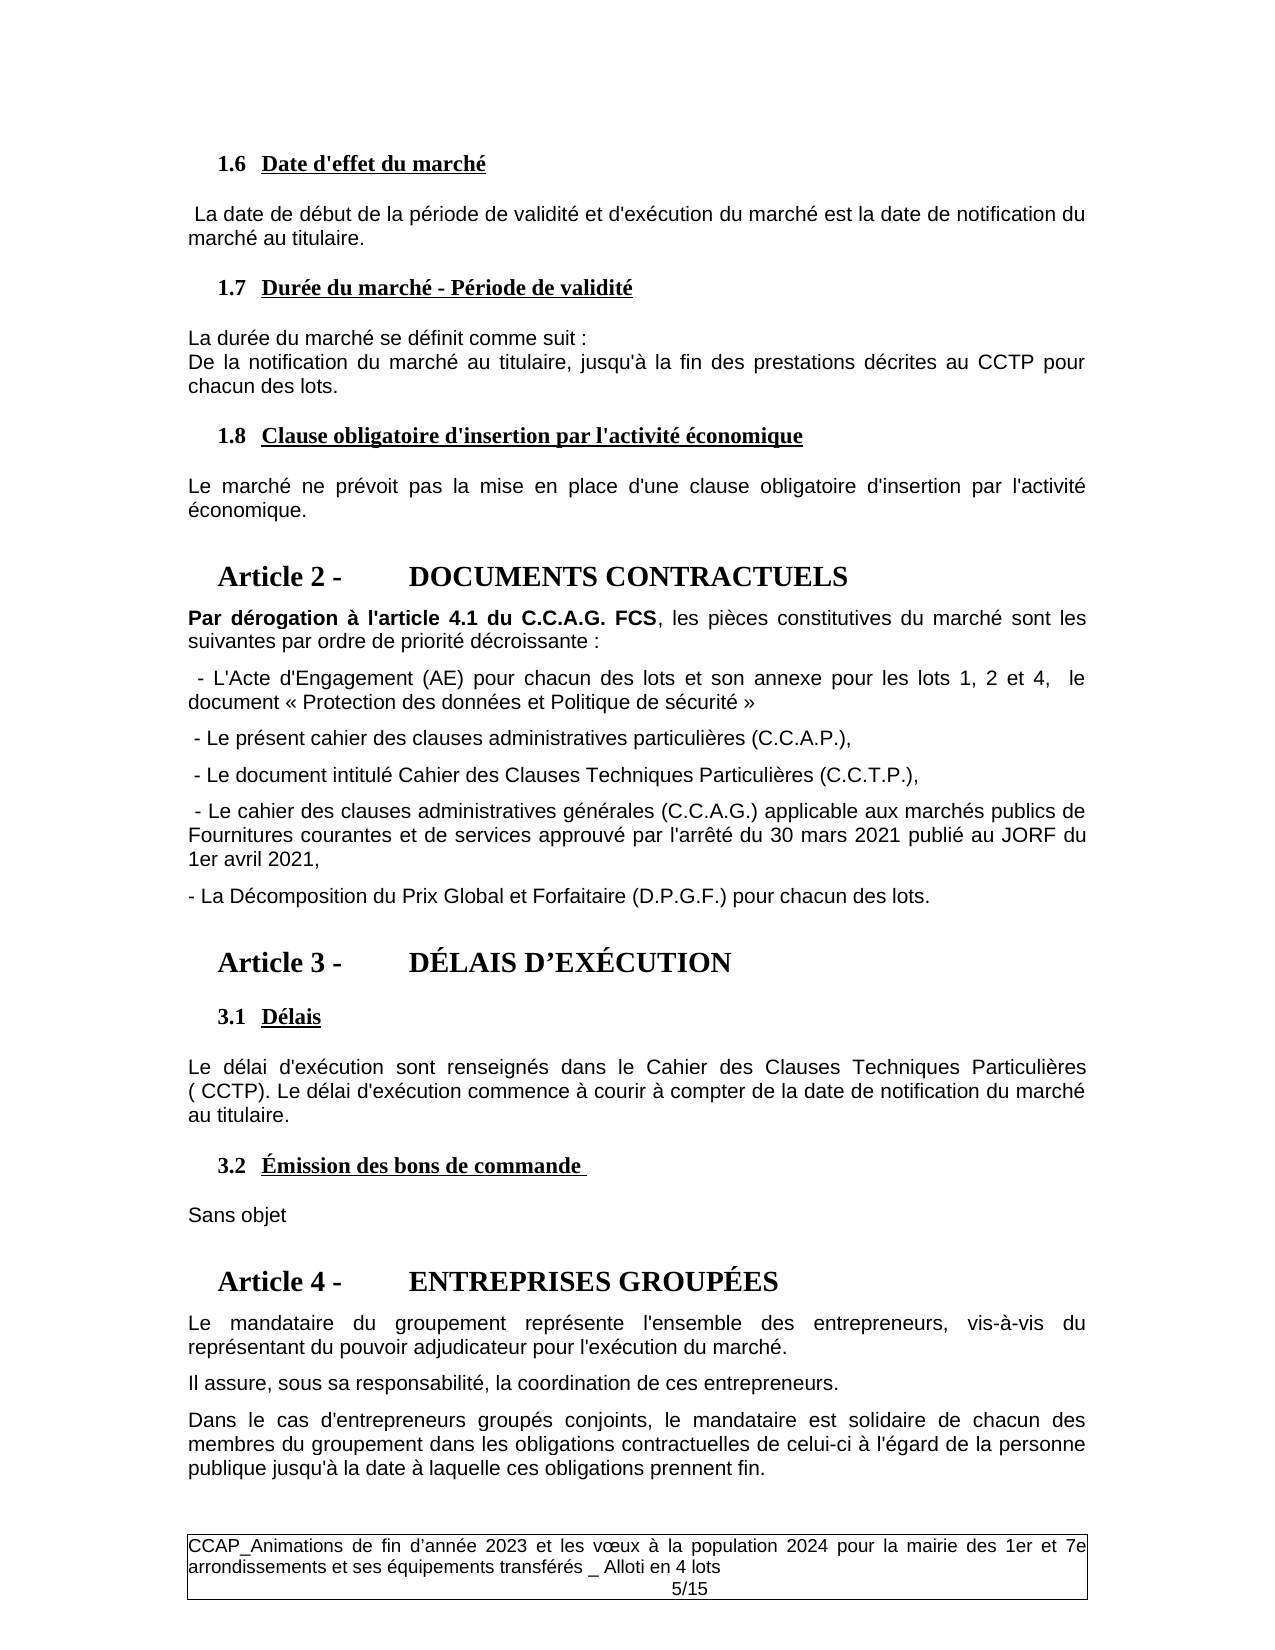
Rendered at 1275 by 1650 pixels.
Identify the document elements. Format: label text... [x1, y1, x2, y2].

text Le mandataire du groupement représente l'ensemble des entrepreneurs, vis-à-vis du représentant du pouvoir adjudicateur pour l'exécution du marché. [188, 1311, 1087, 1358]
subtitle Date d'effet du marché [188, 150, 1087, 176]
text - Le document intitulé Cahier des Clauses Techniques Particulières (C.C.T.P.), [188, 763, 1087, 787]
subtitle Émission des bons de commande [188, 1152, 1087, 1178]
subtitle DOCUMENTS CONTRACTUELS [188, 559, 1087, 593]
text - Le présent cahier des clauses administratives particulières (C.C.A.P.), [188, 726, 1087, 750]
subtitle ENTREPRISES GROUPÉES [188, 1264, 1087, 1298]
subtitle Durée du marché - Période de validité [188, 274, 1087, 301]
text La date de début de la période de validité et d'exécution du marché est la date de notification du marché au titulaire. [188, 201, 1087, 249]
text Sans objet [188, 1203, 1087, 1227]
text Il assure, sous sa responsabilité, la coordination de ces entrepreneurs. [188, 1371, 1087, 1395]
text - Le cahier des clauses administratives générales (C.C.A.G.) applicable aux marchés publics de Fournitures courantes et de services approuvé par l'arrêté du 30 mars 2021 publié au JORF du 1er avril 2021, [188, 799, 1087, 871]
text La durée du marché se définit comme suit : [188, 326, 1087, 349]
text Le marché ne prévoit pas la mise en place d'une clause obligatoire d'insertion par l'activité économique. [188, 474, 1087, 522]
subtitle Délais [188, 1003, 1087, 1030]
text Par dérogation à l'article 4.1 du C.C.A.G. FCS, les pièces constitutives du marché sont les suivantes par ordre de priorité décroissante : [188, 605, 1087, 653]
subtitle Clause obligatoire d'insertion par l'activité économique [188, 422, 1087, 449]
subtitle DÉLAIS D’EXÉCUTION [188, 945, 1087, 978]
text Dans le cas d'entrepreneurs groupés conjoints, le mandataire est solidaire de chacun des membres du groupement dans les obligations contractuelles de celui-ci à l'égard de la personne publique jusqu'à la date à laquelle ces obligations prennent fin. [188, 1407, 1087, 1479]
text Le délai d'exécution sont renseignés dans le Cahier des Clauses Techniques Particulières ( CCTP). Le délai d'exécution commence à courir à compter de la date de notification du marché au titulaire. [188, 1055, 1087, 1127]
text - L'Acte d'Engagement (AE) pour chacun des lots et son annexe pour les lots 1, 2 et 4, le document « Protection des données et Politique de sécurité » [188, 666, 1087, 714]
text - La Décomposition du Prix Global et Forfaitaire (D.P.G.F.) pour chacun des lots. [188, 883, 1087, 907]
text De la notification du marché au titulaire, jusqu'à la fin des prestations décrites au CCTP pour chacun des lots. [188, 349, 1087, 397]
